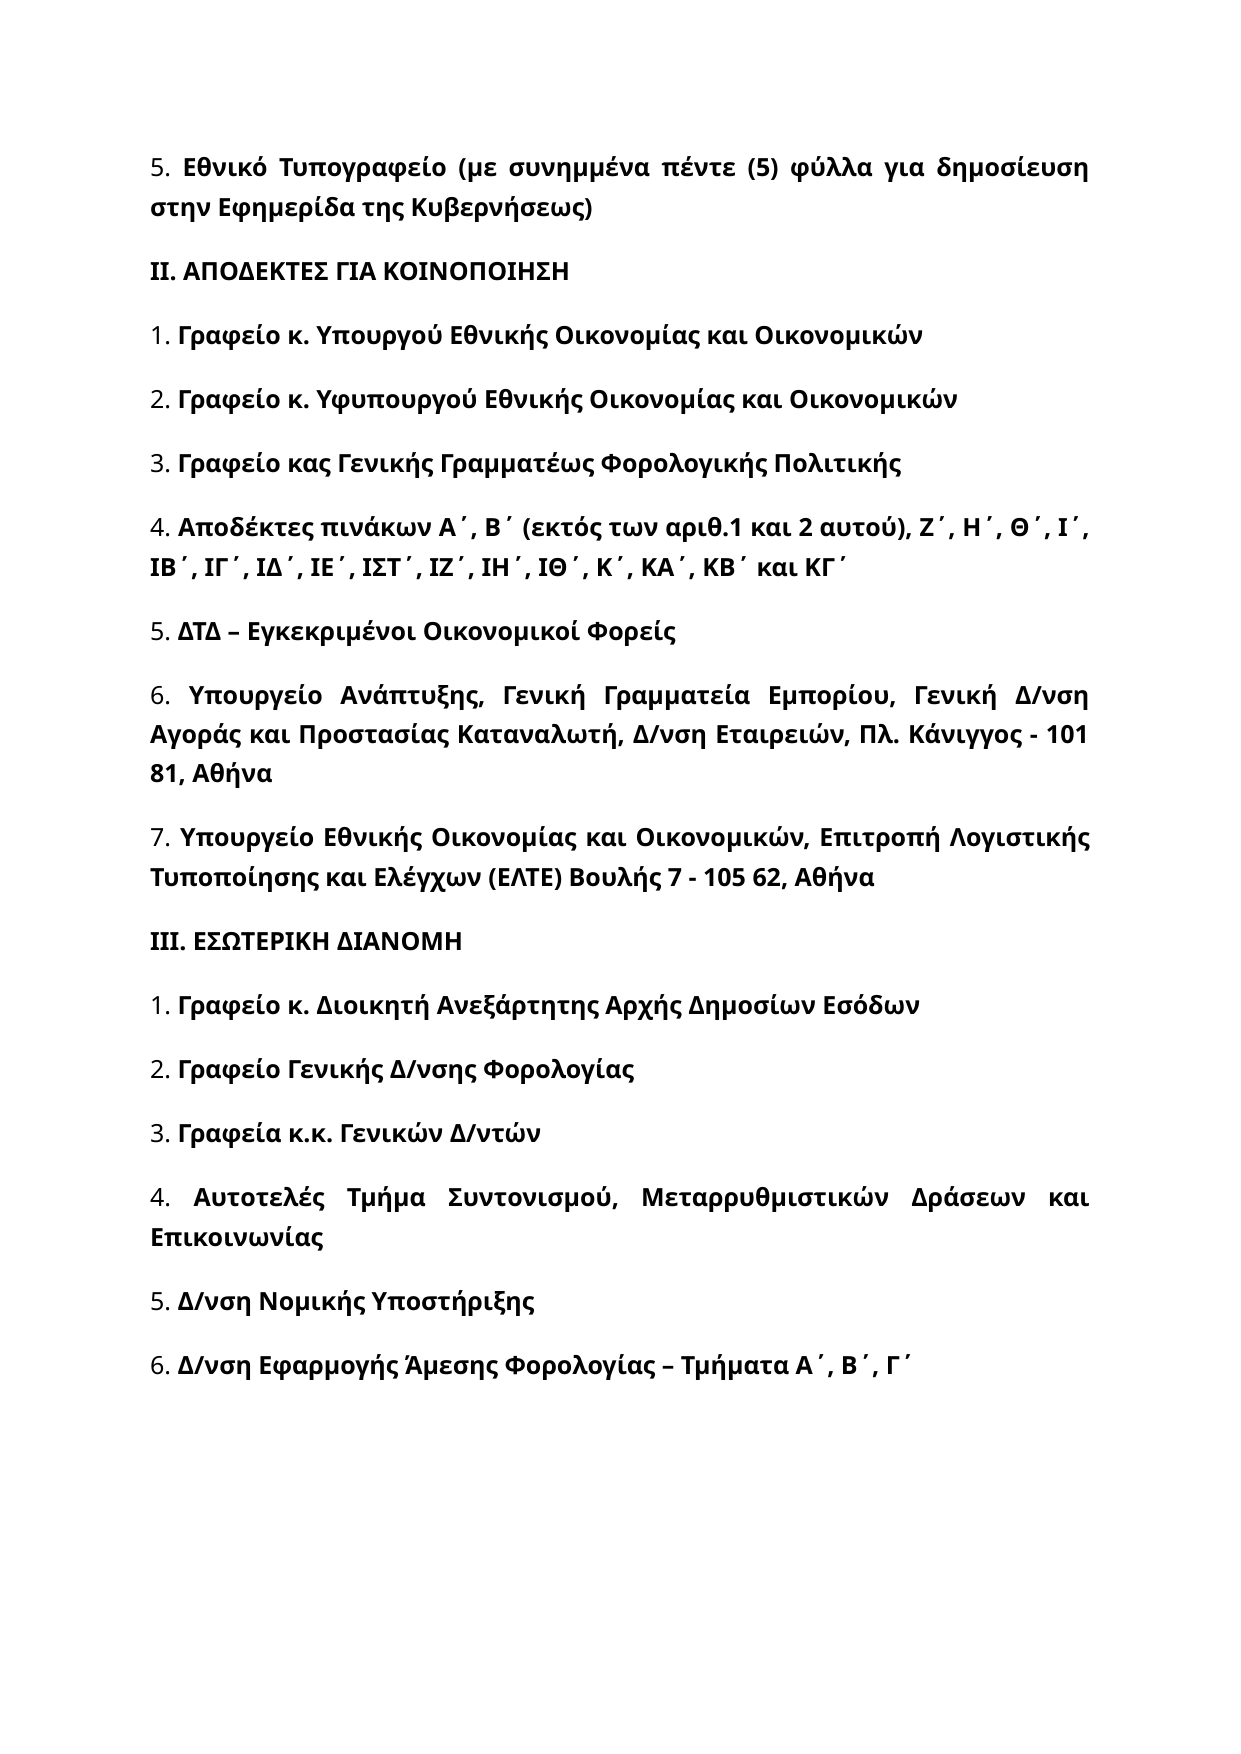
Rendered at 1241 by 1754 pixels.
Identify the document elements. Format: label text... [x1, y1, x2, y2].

text 4. Αποδέκτες πινάκων Α΄, Β΄ (εκτός των αριθ.1 και 2 αυτού), Ζ΄, Η΄, Θ΄, Ι΄, ΙΒ΄, ΙΓ΄, ΙΔ΄, ΙΕ΄, ΙΣΤ΄, ΙΖ΄, ΙΗ΄, ΙΘ΄, Κ΄, ΚΑ΄, ΚΒ΄ και ΚΓ΄ [150, 510, 1090, 583]
text 3. Γραφείο κας Γενικής Γραμματέως Φορολογικής Πολιτικής [150, 446, 1090, 480]
text 1. Γραφείο κ. Διοικητή Ανεξάρτητης Αρχής Δημοσίων Εσόδων [150, 987, 1090, 1022]
text 2. Γραφείο κ. Υφυπουργού Εθνικής Οικονομίας και Οικονομικών [150, 382, 1090, 416]
text ΙΙΙ. ΕΣΩΤΕΡΙΚΗ ΔΙΑΝΟΜΗ [150, 923, 1090, 957]
text 5. ΔΤΔ – Εγκεκριμένοι Οικονομικοί Φορείς [150, 613, 1090, 647]
text 5. Δ/νση Νομικής Υποστήριξης [150, 1283, 1090, 1317]
text 2. Γραφείο Γενικής Δ/νσης Φορολογίας [150, 1052, 1090, 1086]
text 1. Γραφείο κ. Υπουργού Εθνικής Οικονομίας και Οικονομικών [150, 317, 1090, 352]
text ΙΙ. ΑΠΟΔΕΚΤΕΣ ΓΙΑ ΚΟΙΝΟΠΟΙΗΣΗ [150, 253, 1090, 287]
text 3. Γραφεία κ.κ. Γενικών Δ/ντών [150, 1116, 1090, 1150]
text 7. Υπουργείο Εθνικής Οικονομίας και Οικονομικών, Επιτροπή Λογιστικής Τυποποίησης και Ελέγχων (ΕΛΤΕ) Βουλής 7 - 105 62, Αθήνα [150, 820, 1090, 893]
text 4. Αυτοτελές Τμήμα Συντονισμού, Μεταρρυθμιστικών Δράσεων και Επικοινωνίας [150, 1180, 1090, 1253]
text 5. Εθνικό Τυπογραφείο (με συνημμένα πέντε (5) φύλλα για δημοσίευση στην Εφημερίδα της Κυβερνήσεως) [150, 150, 1090, 223]
text 6. Υπουργείο Ανάπτυξης, Γενική Γραμματεία Εμπορίου, Γενική Δ/νση Αγοράς και Προστασίας Καταναλωτή, Δ/νση Εταιρειών, Πλ. Κάνιγγος - 101 81, Αθήνα [150, 677, 1090, 790]
text 6. Δ/νση Εφαρμογής Άμεσης Φορολογίας – Τμήματα Α΄, Β΄, Γ΄ [150, 1347, 1090, 1382]
